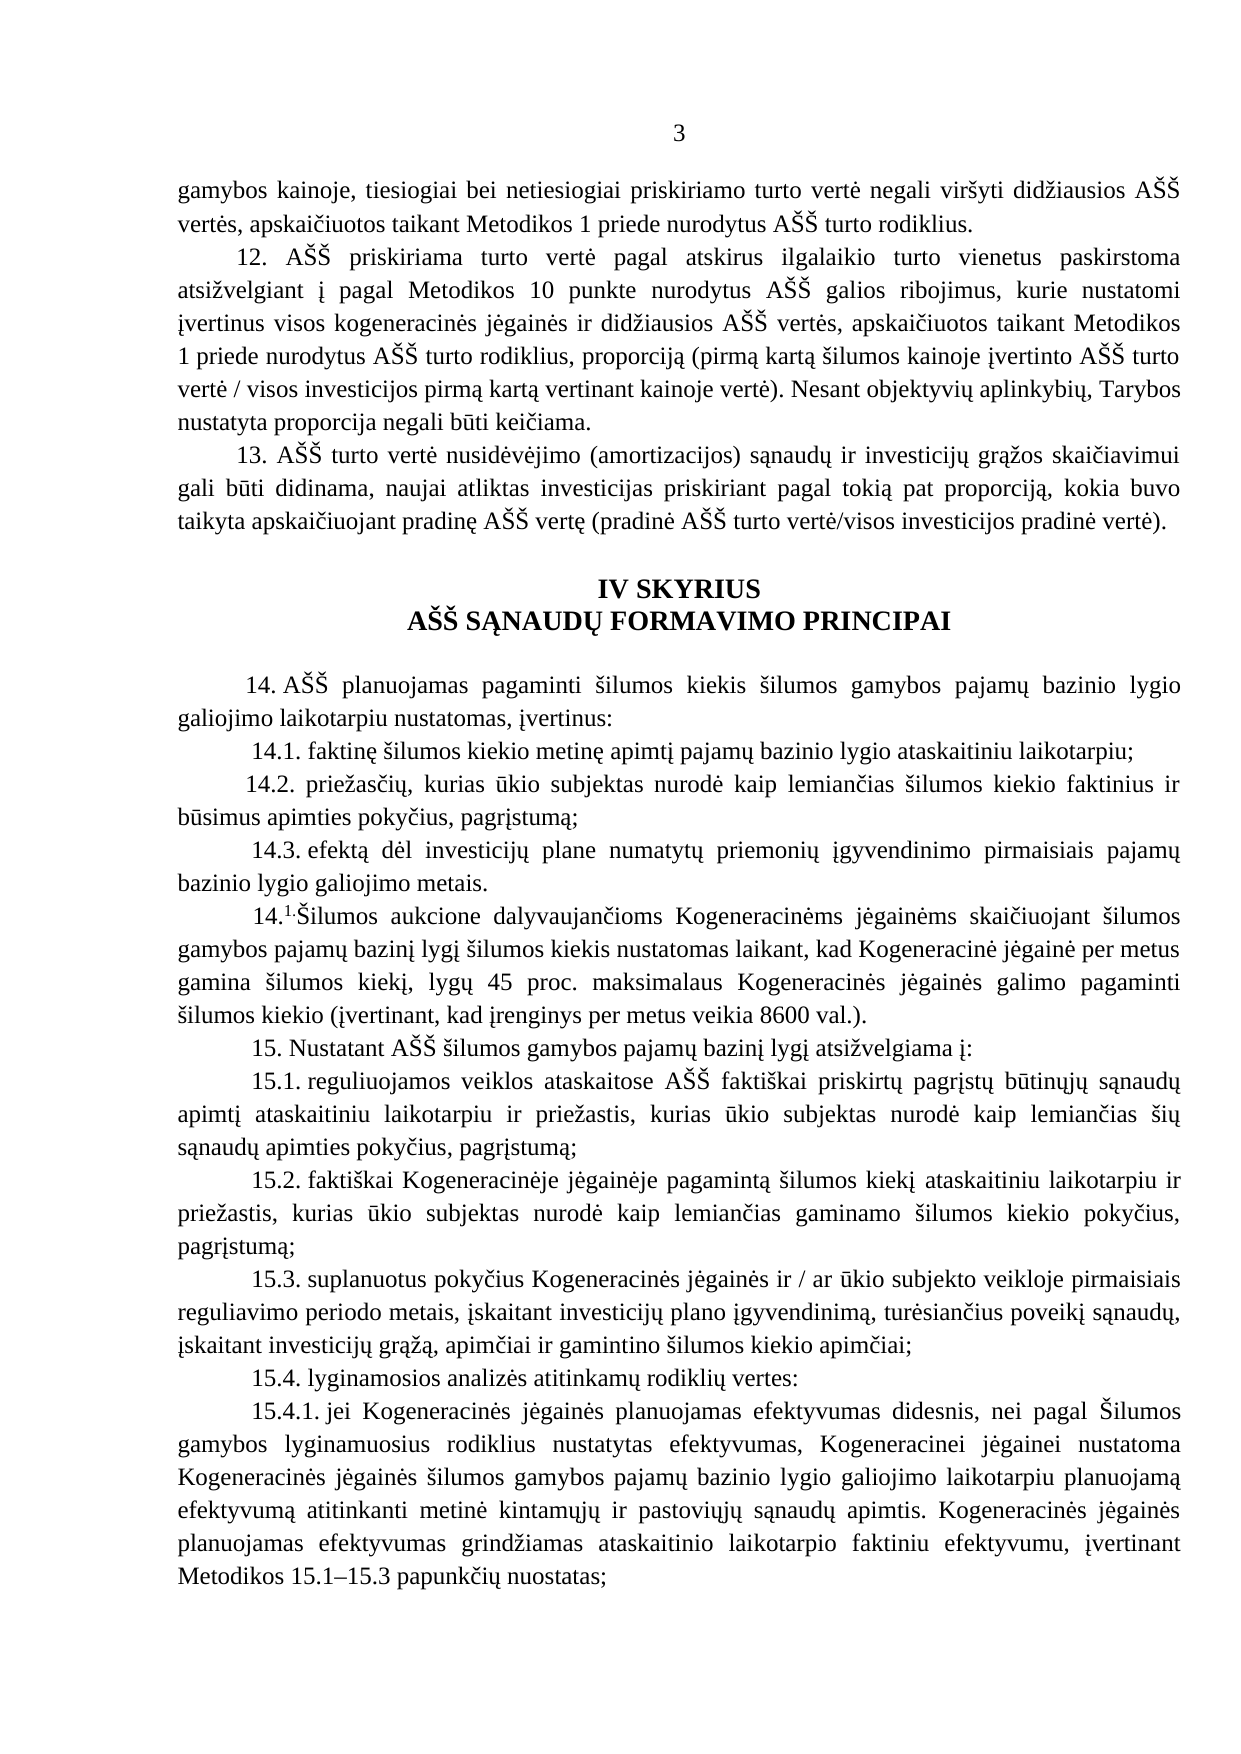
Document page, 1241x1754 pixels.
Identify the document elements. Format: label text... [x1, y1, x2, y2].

text 15.3. suplanuotus pokyčius Kogeneracinės jėgainės ir / ar ūkio subjekto veikloje pirmaisiais reguliavimo periodo metais, įskaitant investicijų plano įgyvendinimą, turėsiančius poveikį sąnaudų, įskaitant investicijų grąžą, apimčiai ir gamintino šilumos kiekio apimčiai; [177, 1264, 1181, 1359]
text 15.2. faktiškai Kogeneracinėje jėgainėje pagamintą šilumos kiekį ataskaitiniu laikotarpiu ir priežastis, kurias ūkio subjektas nurodė kaip lemiančias gaminamo šilumos kiekio pokyčius, pagrįstumą; [177, 1165, 1181, 1260]
text 15.4.1. jei Kogeneracinės jėgainės planuojamas efektyvumas didesnis, nei pagal Šilumos gamybos lyginamuosius rodiklius nustatytas efektyvumas, Kogeneracinei jėgainei nustatoma Kogeneracinės jėgainės šilumos gamybos pajamų bazinio lygio galiojimo laikotarpiu planuojamą efektyvumą atitinkanti metinė kintamųjų ir pastoviųjų sąnaudų apimtis. Kogeneracinės jėgainės planuojamas efektyvumas grindžiamas ataskaitinio laikotarpio faktiniu efektyvumu, įvertinant Metodikos 15.1–15.3 papunkčių nuostatas; [177, 1396, 1181, 1590]
text 14.1.Šilumos aukcione dalyvaujančioms Kogeneracinėms jėgainėms skaičiuojant šilumos gamybos pajamų bazinį lygį šilumos kiekis nustatomas laikant, kad Kogeneracinė jėgainė per metus gamina šilumos kiekį, lygų 45 proc. maksimalaus Kogeneracinės jėgainės galimo pagaminti šilumos kiekio (įvertinant, kad įrenginys per metus veikia 8600 val.). [177, 901, 1181, 1029]
text AŠŠ SĄNAUDŲ FORMAVIMO PRINCIPAI [177, 604, 1181, 637]
text 15. Nustatant AŠŠ šilumos gamybos pajamų bazinį lygį atsižvelgiama į: [177, 1033, 1181, 1062]
text 15.4. lyginamosios analizės atitinkamų rodiklių vertes: [177, 1363, 1181, 1392]
text 15.1. reguliuojamos veiklos ataskaitose AŠŠ faktiškai priskirtų pagrįstų būtinųjų sąnaudų apimtį ataskaitiniu laikotarpiu ir priežastis, kurias ūkio subjektas nurodė kaip lemiančias šių sąnaudų apimties pokyčius, pagrįstumą; [177, 1066, 1181, 1161]
text 14.2. priežasčių, kurias ūkio subjektas nurodė kaip lemiančias šilumos kiekio faktinius ir būsimus apimties pokyčius, pagrįstumą; [177, 769, 1181, 831]
text 14.3. efektą dėl investicijų plane numatytų priemonių įgyvendinimo pirmaisiais pajamų bazinio lygio galiojimo metais. [177, 835, 1181, 897]
text gamybos kainoje, tiesiogiai bei netiesiogiai priskiriamo turto vertė negali viršyti didžiausios AŠŠ vertės, apskaičiuotos taikant Metodikos 1 priede nurodytus AŠŠ turto rodiklius. [177, 176, 1181, 237]
text 13. AŠŠ turto vertė nusidėvėjimo (amortizacijos) sąnaudų ir investicijų grąžos skaičiavimui gali būti didinama, naujai atliktas investicijas priskiriant pagal tokią pat proporciją, kokia buvo taikyta apskaičiuojant pradinę AŠŠ vertę (pradinė AŠŠ turto vertė/visos investicijos pradinė vertė). [177, 440, 1181, 534]
text 14. AŠŠ planuojamas pagaminti šilumos kiekis šilumos gamybos pajamų bazinio lygio galiojimo laikotarpiu nustatomas, įvertinus: [177, 670, 1181, 731]
text 14.1. faktinę šilumos kiekio metinę apimtį pajamų bazinio lygio ataskaitiniu laikotarpiu; [177, 736, 1181, 764]
text IV SKYRIUS [177, 572, 1181, 604]
text 12. AŠŠ priskiriama turto vertė pagal atskirus ilgalaikio turto vienetus paskirstoma atsižvelgiant į pagal Metodikos 10 punkte nurodytus AŠŠ galios ribojimus, kurie nustatomi įvertinus visos kogeneracinės jėgainės ir didžiausios AŠŠ vertės, apskaičiuotos taikant Metodikos 1 priede nurodytus AŠŠ turto rodiklius, proporciją (pirmą kartą šilumos kainoje įvertinto AŠŠ turto vertė / visos investicijos pirmą kartą vertinant kainoje vertė). Nesant objektyvių aplinkybių, Tarybos nustatyta proporcija negali būti keičiama. [177, 242, 1181, 436]
